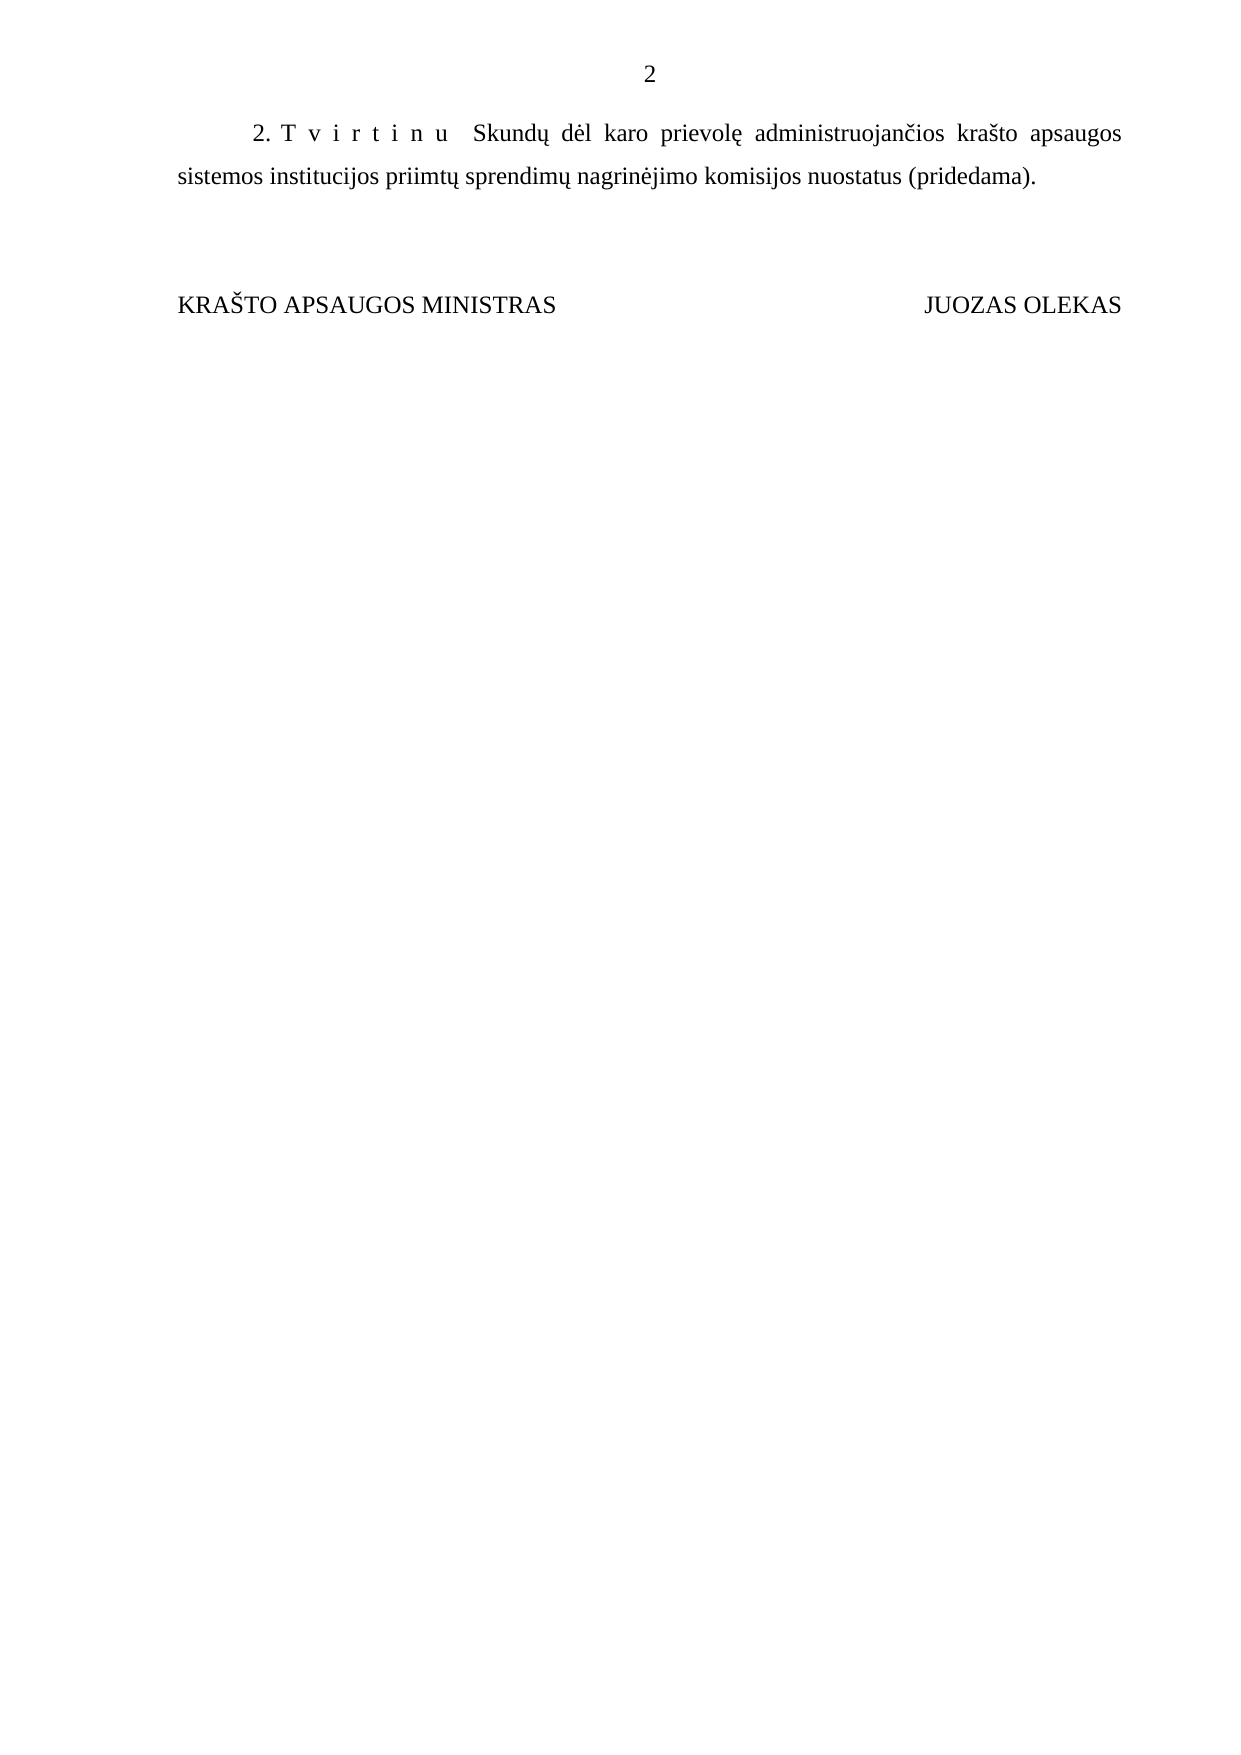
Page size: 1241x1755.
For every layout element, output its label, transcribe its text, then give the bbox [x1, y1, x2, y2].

text Krašto apsaugos ministras Juozas Olekas [177, 291, 1122, 319]
text 2. T v i r t i n u Skundų dėl karo prievolę administruojančios krašto apsaugos sistemos institucijos priimtų sprendimų nagrinėjimo komisijos nuostatus (pridedama). [177, 118, 1122, 190]
